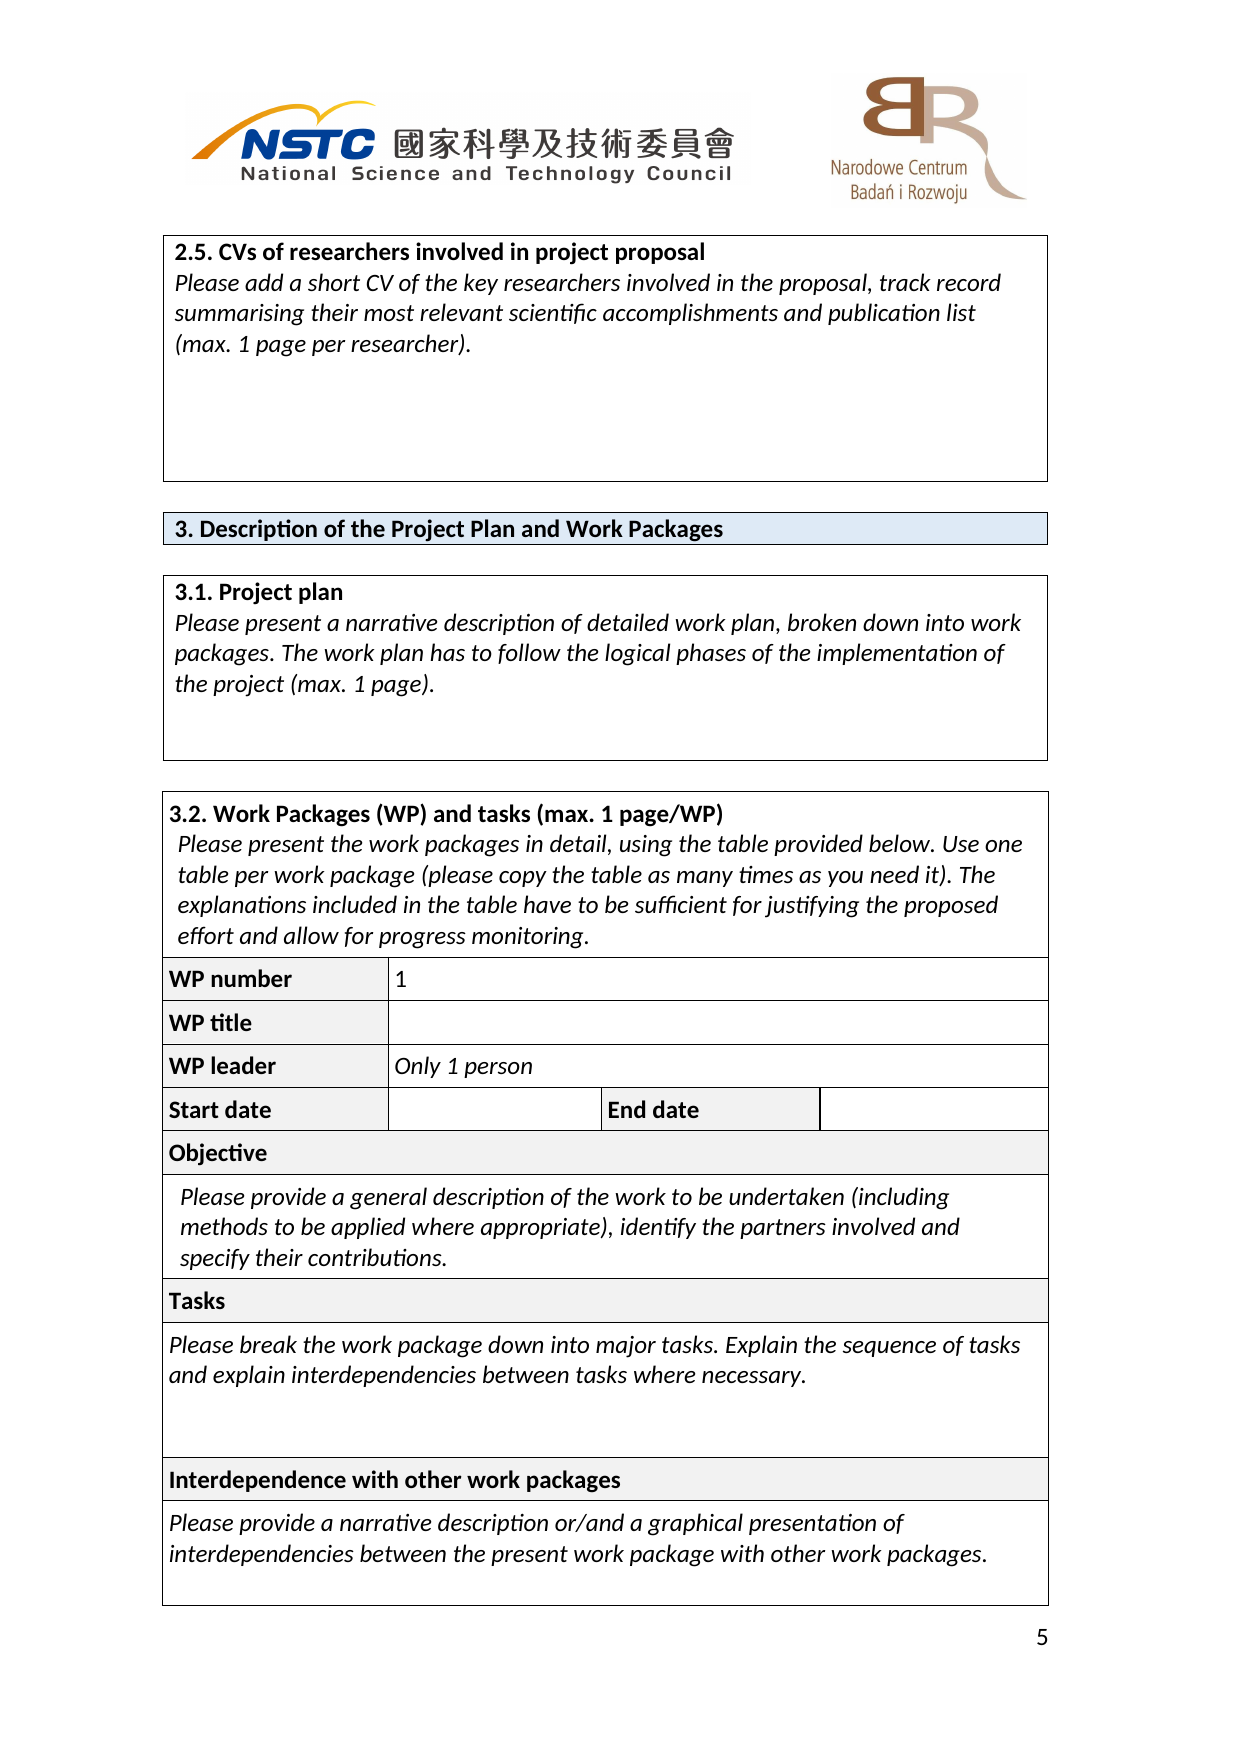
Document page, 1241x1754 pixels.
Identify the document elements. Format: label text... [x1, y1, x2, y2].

table_cell 1 [389, 958, 1048, 1000]
table_cell Start date [163, 1088, 388, 1130]
table_cell [389, 1001, 1048, 1043]
table_cell Tasks [163, 1279, 1048, 1322]
table_header 3. Description of the Project Plan and Work Packages [164, 513, 1047, 544]
table_cell [821, 1088, 1048, 1130]
table_header 2.5. CVs of researchers involved in project proposal Please add a short CV of the key researchers involved in the proposal, track record summarising their most relevant scientific accomplishments and publication list (max. 1 page per researcher). [164, 236, 1047, 481]
picture [830, 73, 1028, 208]
table_cell WP title [163, 1001, 388, 1043]
table_cell Please break the work package down into major tasks. Explain the sequence of tasks and explain interdependencies between tasks where necessary. [163, 1323, 1048, 1457]
table_cell [389, 1088, 601, 1130]
table_cell Please provide a narrative description or/and a graphical presentation of interdependencies between the present work package with other work packages. [163, 1501, 1048, 1605]
table_cell [163, 1175, 1048, 1278]
table_cell Objective [163, 1131, 1048, 1174]
table_cell WP leader [163, 1045, 388, 1087]
table_header 3.1. Project plan Please present a narrative description of detailed work plan, broken down into work packages. The work plan has to follow the logical phases of the implementation of the project (max. 1 page). [164, 576, 1047, 759]
table_cell WP number [163, 958, 388, 1000]
table_cell Only 1 person [389, 1045, 1048, 1087]
picture [184, 92, 751, 185]
table_cell Interdependence with other work packages [163, 1458, 1048, 1500]
table_header Please provide a general description of the work to be undertaken (including methods to be applied where appropriate), identify the partners involved and specify their contributions. [169, 1181, 1042, 1272]
table_cell End date [602, 1088, 819, 1130]
table_header 3.2. Work Packages (WP) and tasks (max. 1 page/WP) Please present the work packages in detail, using the table provided below. Use one table per work package (please copy the table as many times as you need it). The explanations included in the table have to be sufficient for justifying the proposed effort and allow for progress monitoring. [163, 792, 1048, 957]
